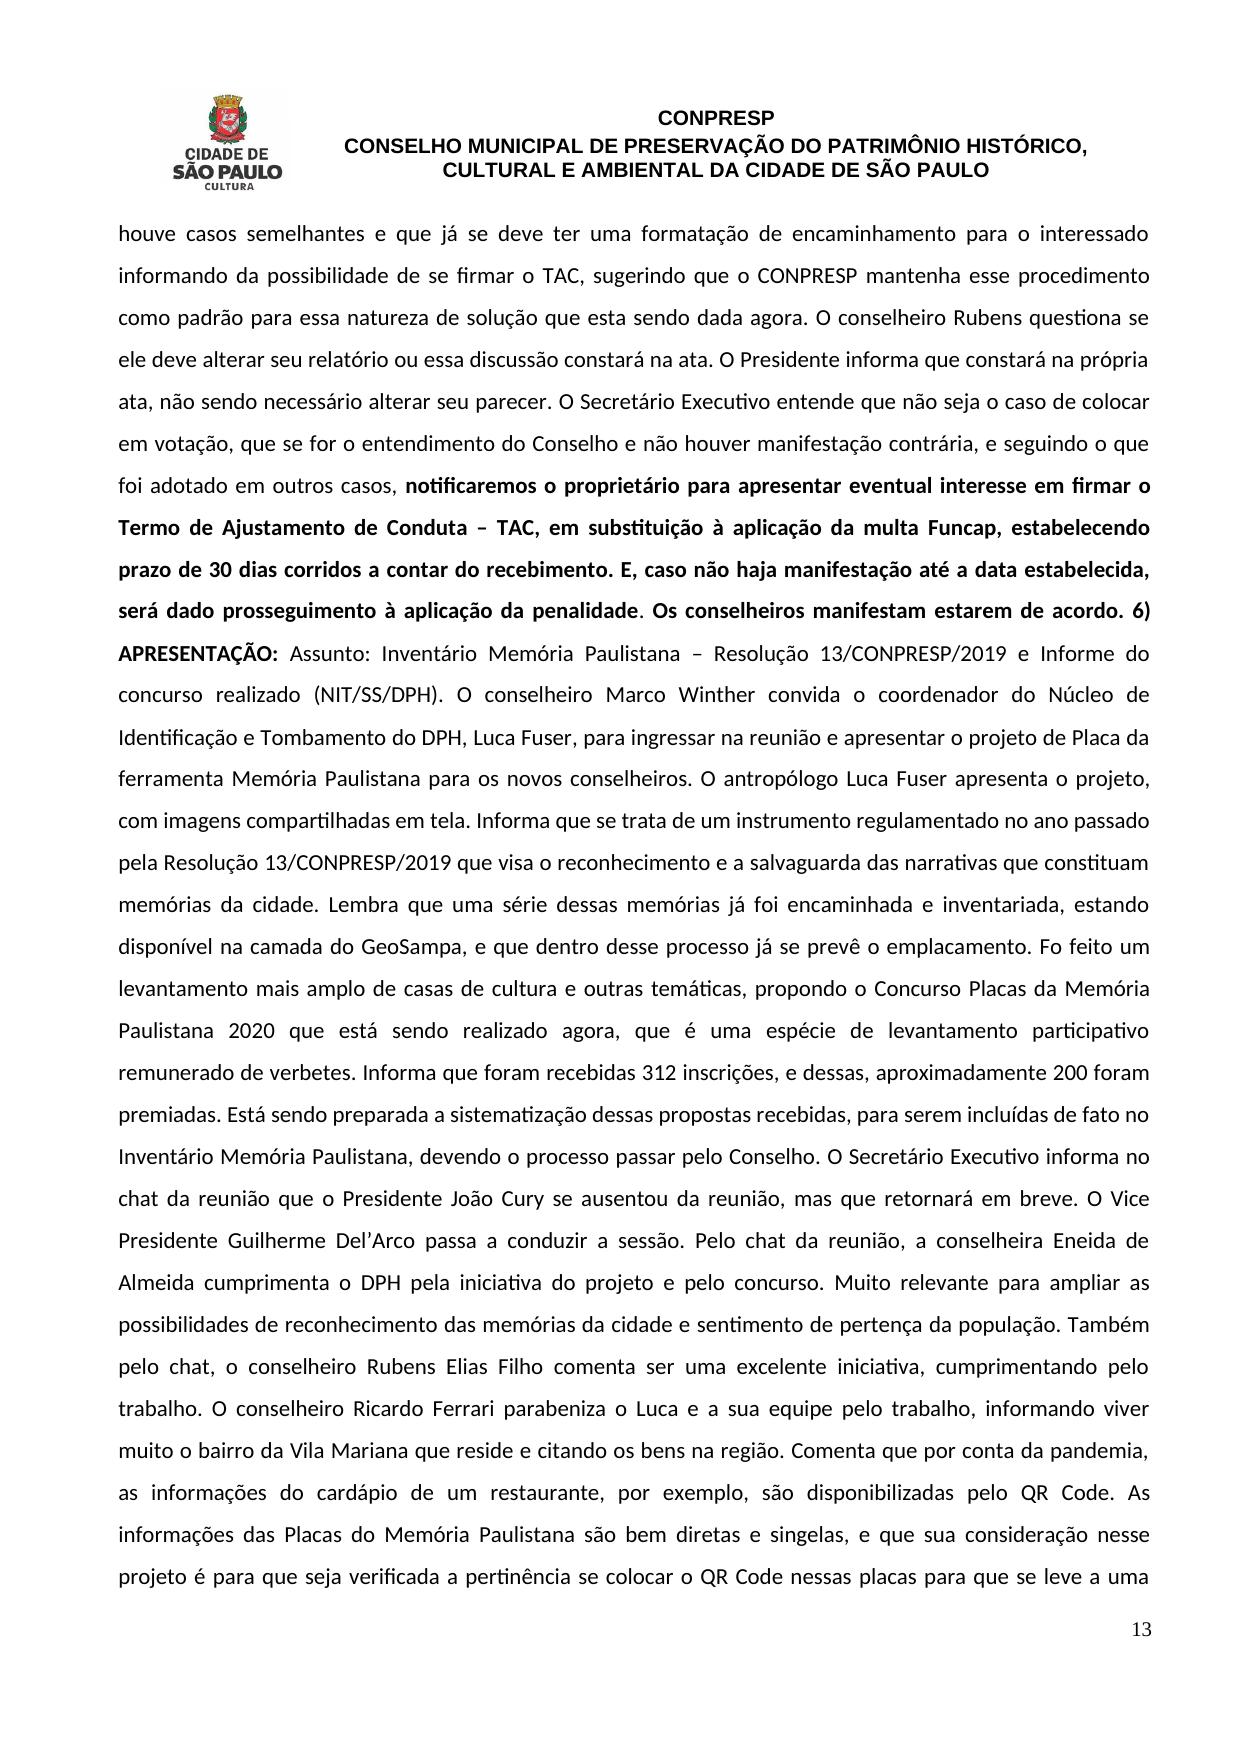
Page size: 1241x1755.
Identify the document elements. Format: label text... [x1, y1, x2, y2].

text houve casos semelhantes e que já se deve ter uma formatação de encaminhamento para o interessado informando da possibilidade de se firmar o TAC, sugerindo que o CONPRESP mantenha esse procedimento como padrão para essa natureza de solução que esta sendo dada agora. O conselheiro Rubens questiona se ele deve alterar seu relatório ou essa discussão constará na ata. O Presidente informa que constará na própria ata, não sendo necessário alterar seu parecer. O Secretário Executivo entende que não seja o caso de colocar em votação, que se for o entendimento do Conselho e não houver manifestação contrária, e seguindo o que foi adotado em outros casos, notificaremos o proprietário para apresentar eventual interesse em firmar o Termo de Ajustamento de Conduta – TAC, em substituição à aplicação da multa Funcap, estabelecendo prazo de 30 dias corridos a contar do recebimento. E, caso não haja manifestação até a data estabelecida, será dado prosseguimento à aplicação da penalidade. Os conselheiros manifestam estarem de acordo. 6) APRESENTAÇÃO: Assunto: Inventário Memória Paulistana – Resolução 13/CONPRESP/2019 e Informe do concurso realizado (NIT/SS/DPH). O conselheiro Marco Winther convida o coordenador do Núcleo de Identificação e Tombamento do DPH, Luca Fuser, para ingressar na reunião e apresentar o projeto de Placa da ferramenta Memória Paulistana para os novos conselheiros. O antropólogo Luca Fuser apresenta o projeto, com imagens compartilhadas em tela. Informa que se trata de um instrumento regulamentado no ano passado pela Resolução 13/CONPRESP/2019 que visa o reconhecimento e a salvaguarda das narrativas que constituam memórias da cidade. Lembra que uma série dessas memórias já foi encaminhada e inventariada, estando disponível na camada do GeoSampa, e que dentro desse processo já se prevê o emplacamento. Fo feito um levantamento mais amplo de casas de cultura e outras temáticas, propondo o Concurso Placas da Memória Paulistana 2020 que está sendo realizado agora, que é uma espécie de levantamento participativo remunerado de verbetes. Informa que foram recebidas 312 inscrições, e dessas, aproximadamente 200 foram premiadas. Está sendo preparada a sistematização dessas propostas recebidas, para serem incluídas de fato no Inventário Memória Paulistana, devendo o processo passar pelo Conselho. O Secretário Executivo informa no chat da reunião que o Presidente João Cury se ausentou da reunião, mas que retornará em breve. O Vice Presidente Guilherme Del’Arco passa a conduzir a sessão. Pelo chat da reunião, a conselheira Eneida de Almeida cumprimenta o DPH pela iniciativa do projeto e pelo concurso. Muito relevante para ampliar as possibilidades de reconhecimento das memórias da cidade e sentimento de pertença da população. Também pelo chat, o conselheiro Rubens Elias Filho comenta ser uma excelente iniciativa, cumprimentando pelo trabalho. O conselheiro Ricardo Ferrari parabeniza o Luca e a sua equipe pelo trabalho, informando viver muito o bairro da Vila Mariana que reside e citando os bens na região. Comenta que por conta da pandemia, as informações do cardápio de um restaurante, por exemplo, são disponibilizadas pelo QR Code. As informações das Placas do Memória Paulistana são bem diretas e singelas, e que sua consideração nesse projeto é para que seja verificada a pertinência se colocar o QR Code nessas placas para que se leve a uma [118, 219, 1152, 1590]
